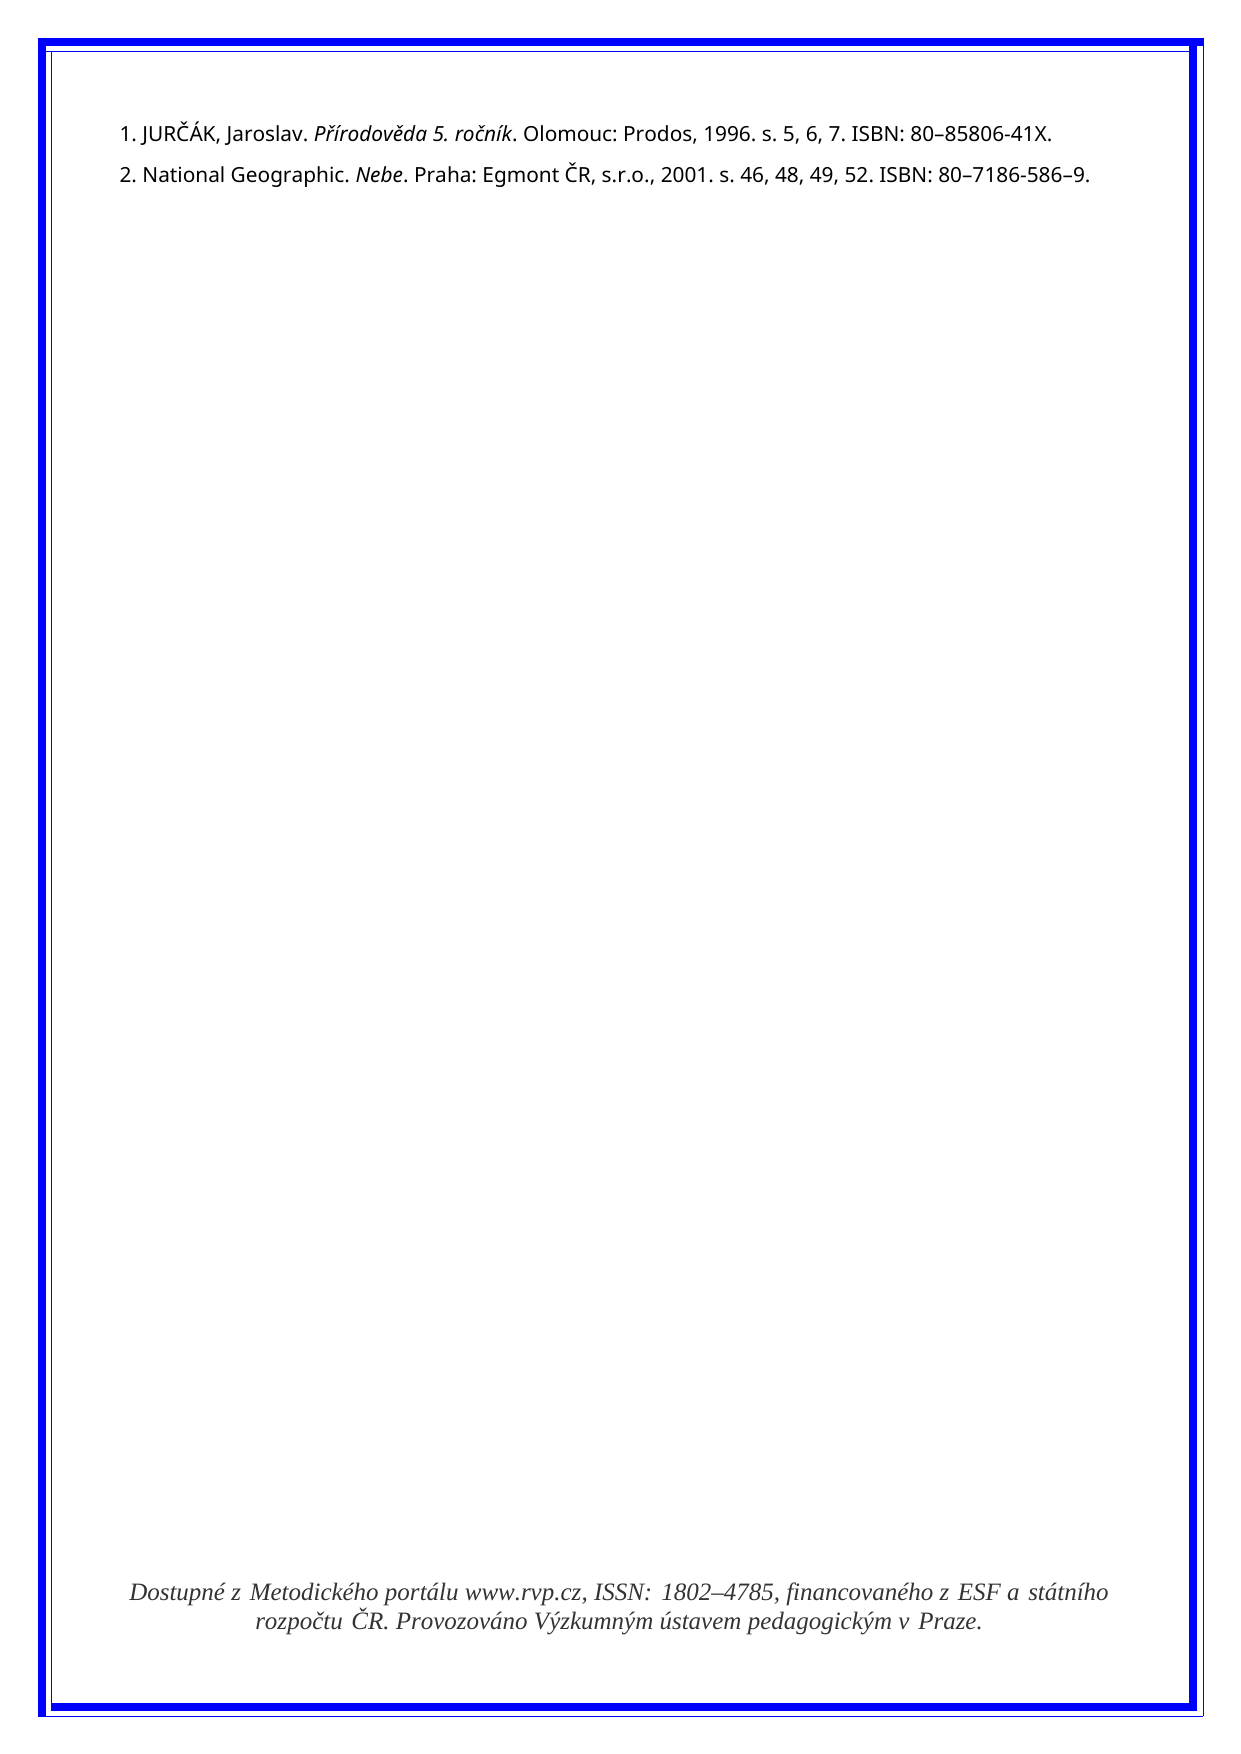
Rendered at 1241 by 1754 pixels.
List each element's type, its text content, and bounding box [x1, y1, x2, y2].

text 1. JURČÁK, Jaroslav. Přírodověda 5. ročník. Olomouc: Prodos, 1996. s. 5, 6, 7. ISBN: 80–85806-41X. [119, 119, 1121, 148]
text 2. National Geographic. Nebe. Praha: Egmont ČR, s.r.o., 2001. s. 46, 48, 49, 52. ISBN: 80–7186-586–9. [119, 160, 1121, 189]
